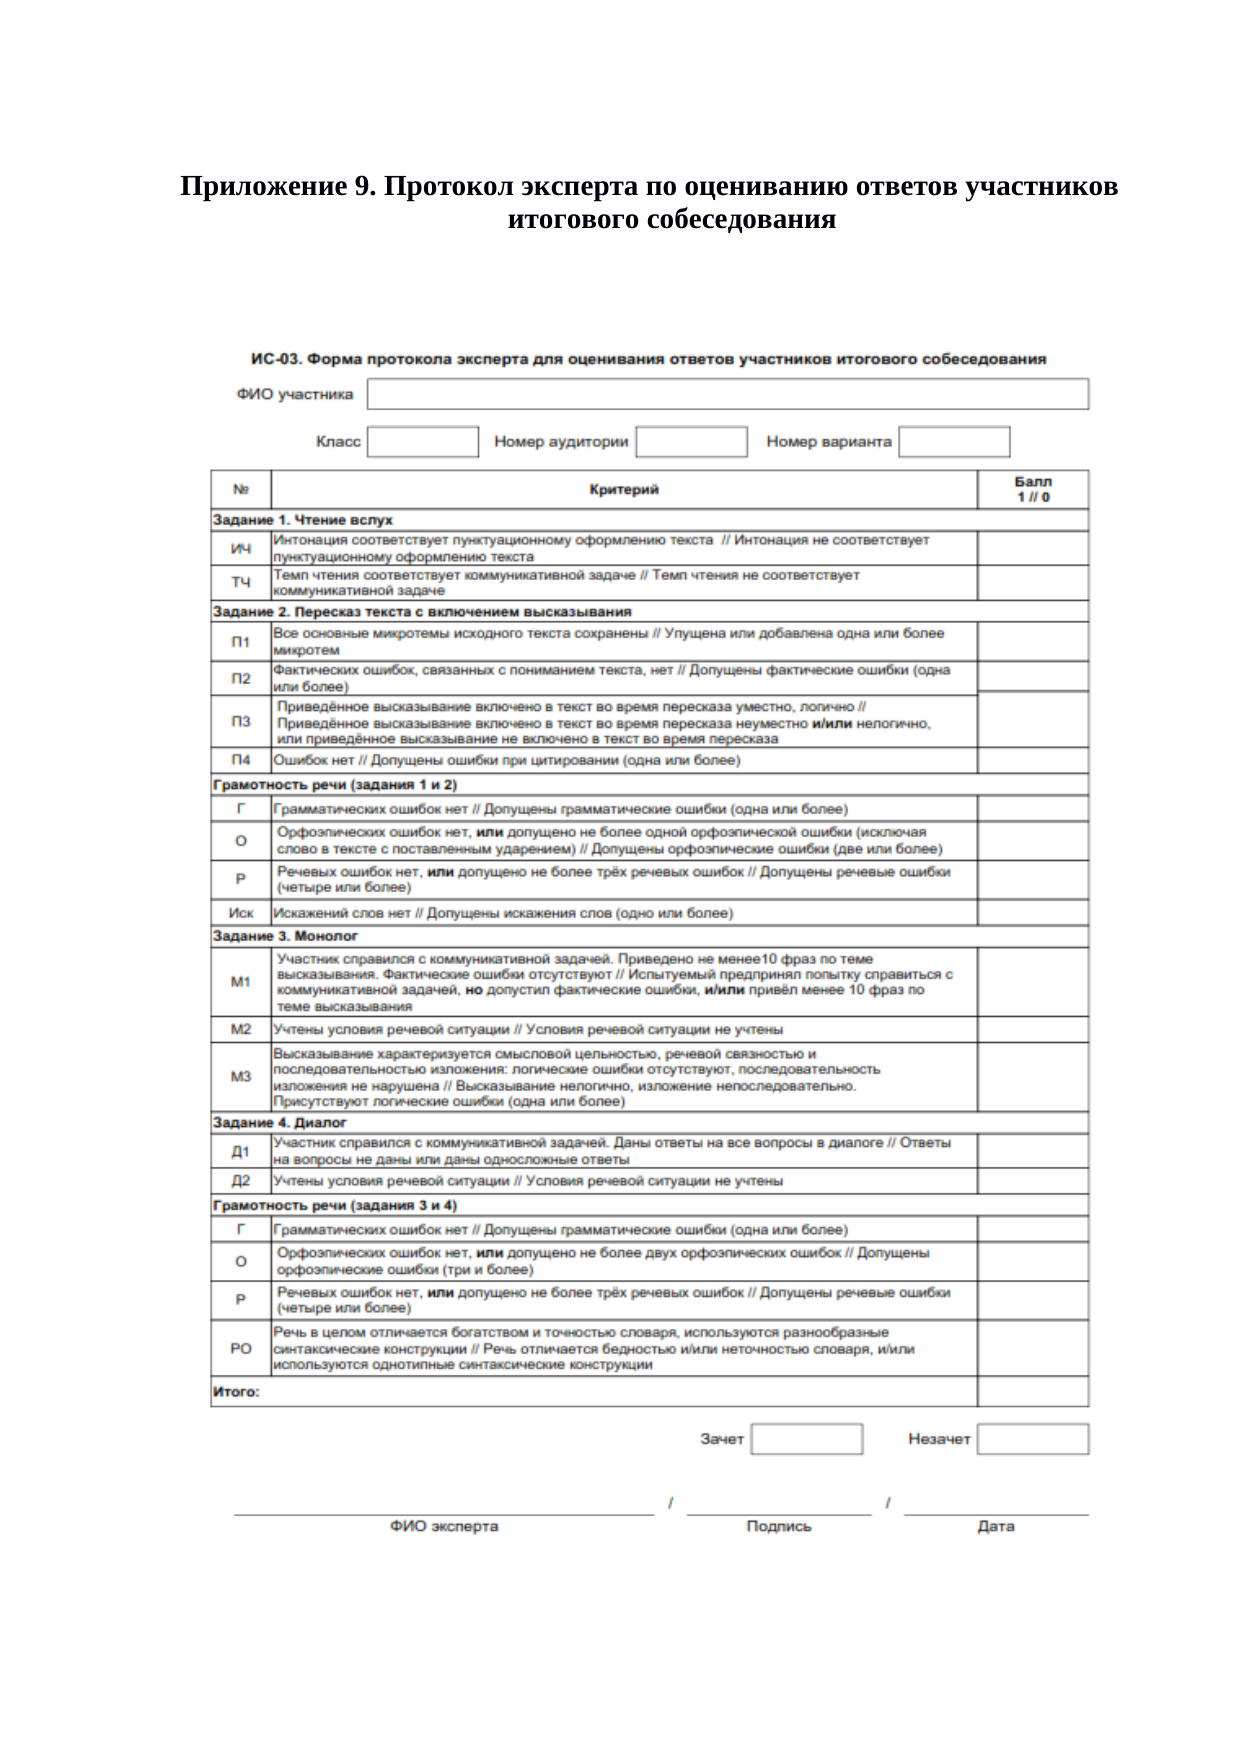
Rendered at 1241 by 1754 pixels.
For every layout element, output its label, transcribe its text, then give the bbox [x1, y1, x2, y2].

subtitle Приложение 9. Протокол эксперта по оцениванию ответов участников итогового собеседования [118, 168, 1181, 235]
picture [165, 297, 1134, 1585]
